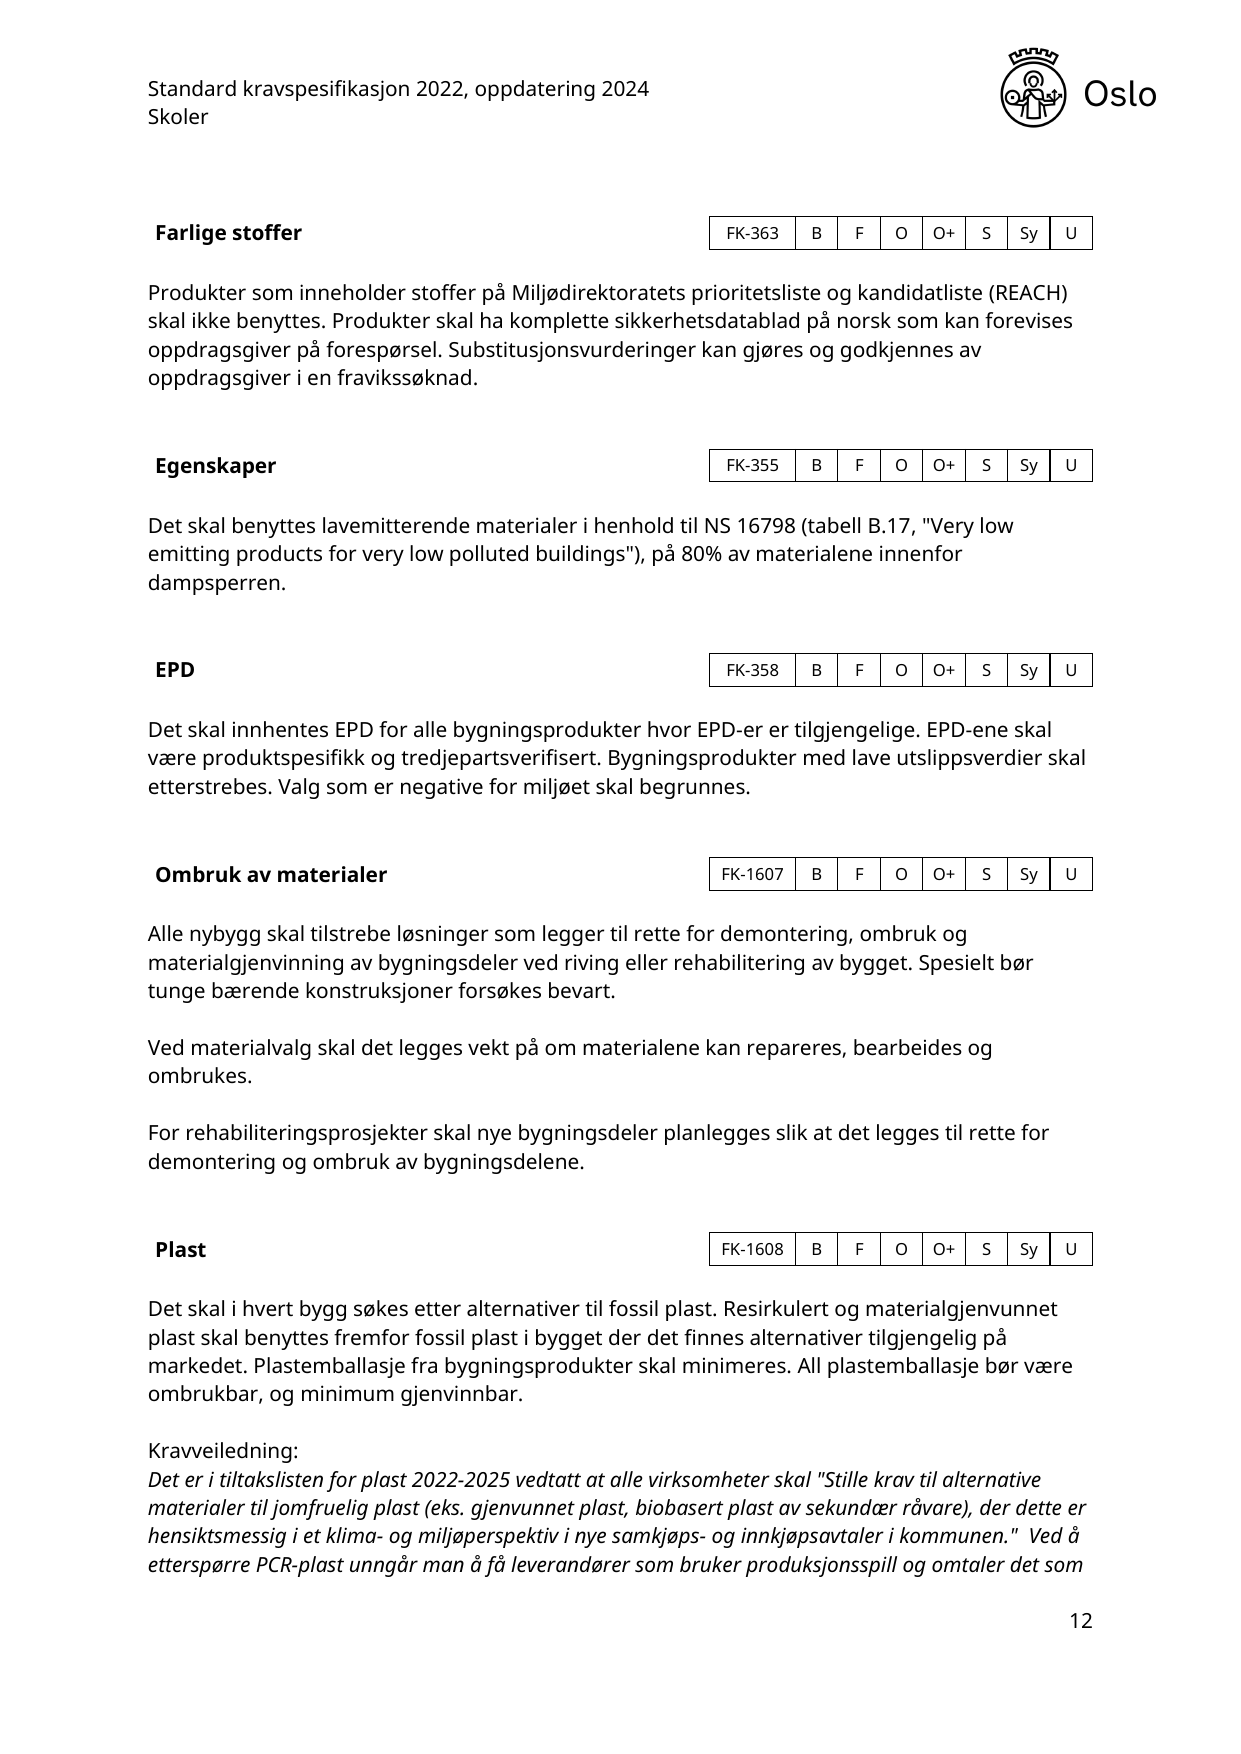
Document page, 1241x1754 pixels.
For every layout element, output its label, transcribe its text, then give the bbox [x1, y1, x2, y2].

text Kravveiledning: [148, 1436, 1093, 1465]
table_header B [796, 217, 837, 248]
table_header O+ [923, 217, 965, 248]
table_header F [838, 858, 880, 890]
table_header FK-363 [710, 217, 795, 248]
table_header EPD [148, 653, 709, 686]
text Det skal innhentes EPD for alle bygningsprodukter hvor EPD-er er tilgjengelige. EPD-ene skal være produktspesifikk og tredjepartsverifisert. Bygningsprodukter med lave utslippsverdier skal etterstrebes. Valg som er negative for miljøet skal begrunnes. [148, 715, 1093, 800]
table_header B [796, 654, 837, 686]
text Det skal benyttes lavemitterende materialer i henhold til NS 16798 (tabell B.17, "Very low emitting products for very low polluted buildings"), på 80% av materialene innenfor dampsperren. [148, 511, 1093, 596]
text Produkter som inneholder stoffer på Miljødirektoratets prioritetsliste og kandidatliste (REACH) skal ikke benyttes. Produkter skal ha komplette sikkerhetsdatablad på norsk som kan forevises oppdragsgiver på forespørsel. Substitusjonsvurderinger kan gjøres og godkjennes av oppdragsgiver i en fravikssøknad. [148, 278, 1093, 392]
table_header O [881, 654, 922, 686]
table_header Sy [1008, 654, 1049, 686]
table_header O [881, 858, 922, 890]
table_header F [838, 450, 880, 481]
text For rehabiliteringsprosjekter skal nye bygningsdeler planlegges slik at det legges til rette for demontering og ombruk av bygningsdelene. [148, 1118, 1093, 1175]
table_header O [881, 217, 922, 248]
text Det skal i hvert bygg søkes etter alternativer til fossil plast. Resirkulert og materialgjenvunnet plast skal benyttes fremfor fossil plast i bygget der det finnes alternativer tilgjengelig på markedet. Plastemballasje fra bygningsprodukter skal minimeres. All plastemballasje bør være ombrukbar, og minimum gjenvinnbar. [148, 1294, 1093, 1408]
table_header S [966, 217, 1007, 248]
table_header O+ [923, 1233, 965, 1265]
table_header Sy [1008, 858, 1049, 890]
table_header U [1051, 654, 1092, 686]
table_header O+ [923, 858, 965, 890]
table_header S [966, 858, 1007, 890]
table_header S [966, 450, 1007, 481]
table_header Farlige stoffer [148, 216, 709, 248]
table_header F [838, 217, 880, 248]
table_header B [796, 450, 837, 481]
table_header O+ [923, 450, 965, 481]
table_header Egenskaper [148, 449, 709, 481]
table_header F [838, 654, 880, 686]
table_header FK-358 [710, 654, 795, 686]
table_header O [881, 450, 922, 481]
table_header Sy [1008, 450, 1049, 481]
table_header U [1051, 1233, 1092, 1265]
table_header U [1051, 217, 1092, 248]
table_header Sy [1008, 1233, 1049, 1265]
table_header O [881, 1233, 922, 1265]
table_header O+ [923, 654, 965, 686]
table_header Sy [1008, 217, 1049, 248]
table_header FK-1607 [710, 858, 795, 890]
table_header Plast [148, 1232, 709, 1265]
table_header U [1051, 858, 1092, 890]
text Ved materialvalg skal det legges vekt på om materialene kan repareres, bearbeides og ombrukes. [148, 1033, 1093, 1090]
text Alle nybygg skal tilstrebe løsninger som legger til rette for demontering, ombruk og materialgjenvinning av bygningsdeler ved riving eller rehabilitering av bygget. Spesielt bør tunge bærende konstruksjoner forsøkes bevart. [148, 919, 1093, 1004]
table_header S [966, 1233, 1007, 1265]
table_header FK-355 [710, 450, 795, 481]
table_header Ombruk av materialer [148, 857, 709, 890]
table_header B [796, 858, 837, 890]
table_header S [966, 654, 1007, 686]
text Det er i tiltakslisten for plast 2022-2025 vedtatt at alle virksomheter skal "Stille krav til alternative materialer til jomfruelig plast (eks. gjenvunnet plast, biobasert plast av sekundær råvare), der dette er hensiktsmessig i et klima- og miljøperspektiv i nye samkjøps- og innkjøpsavtaler i kommunen." Ved å etterspørre PCR-plast unngår man å få leverandører som bruker produksjonsspill og omtaler det som [148, 1465, 1093, 1578]
table_header FK-1608 [710, 1233, 795, 1265]
table_header B [796, 1233, 837, 1265]
table_header F [838, 1233, 880, 1265]
table_header U [1051, 450, 1092, 481]
